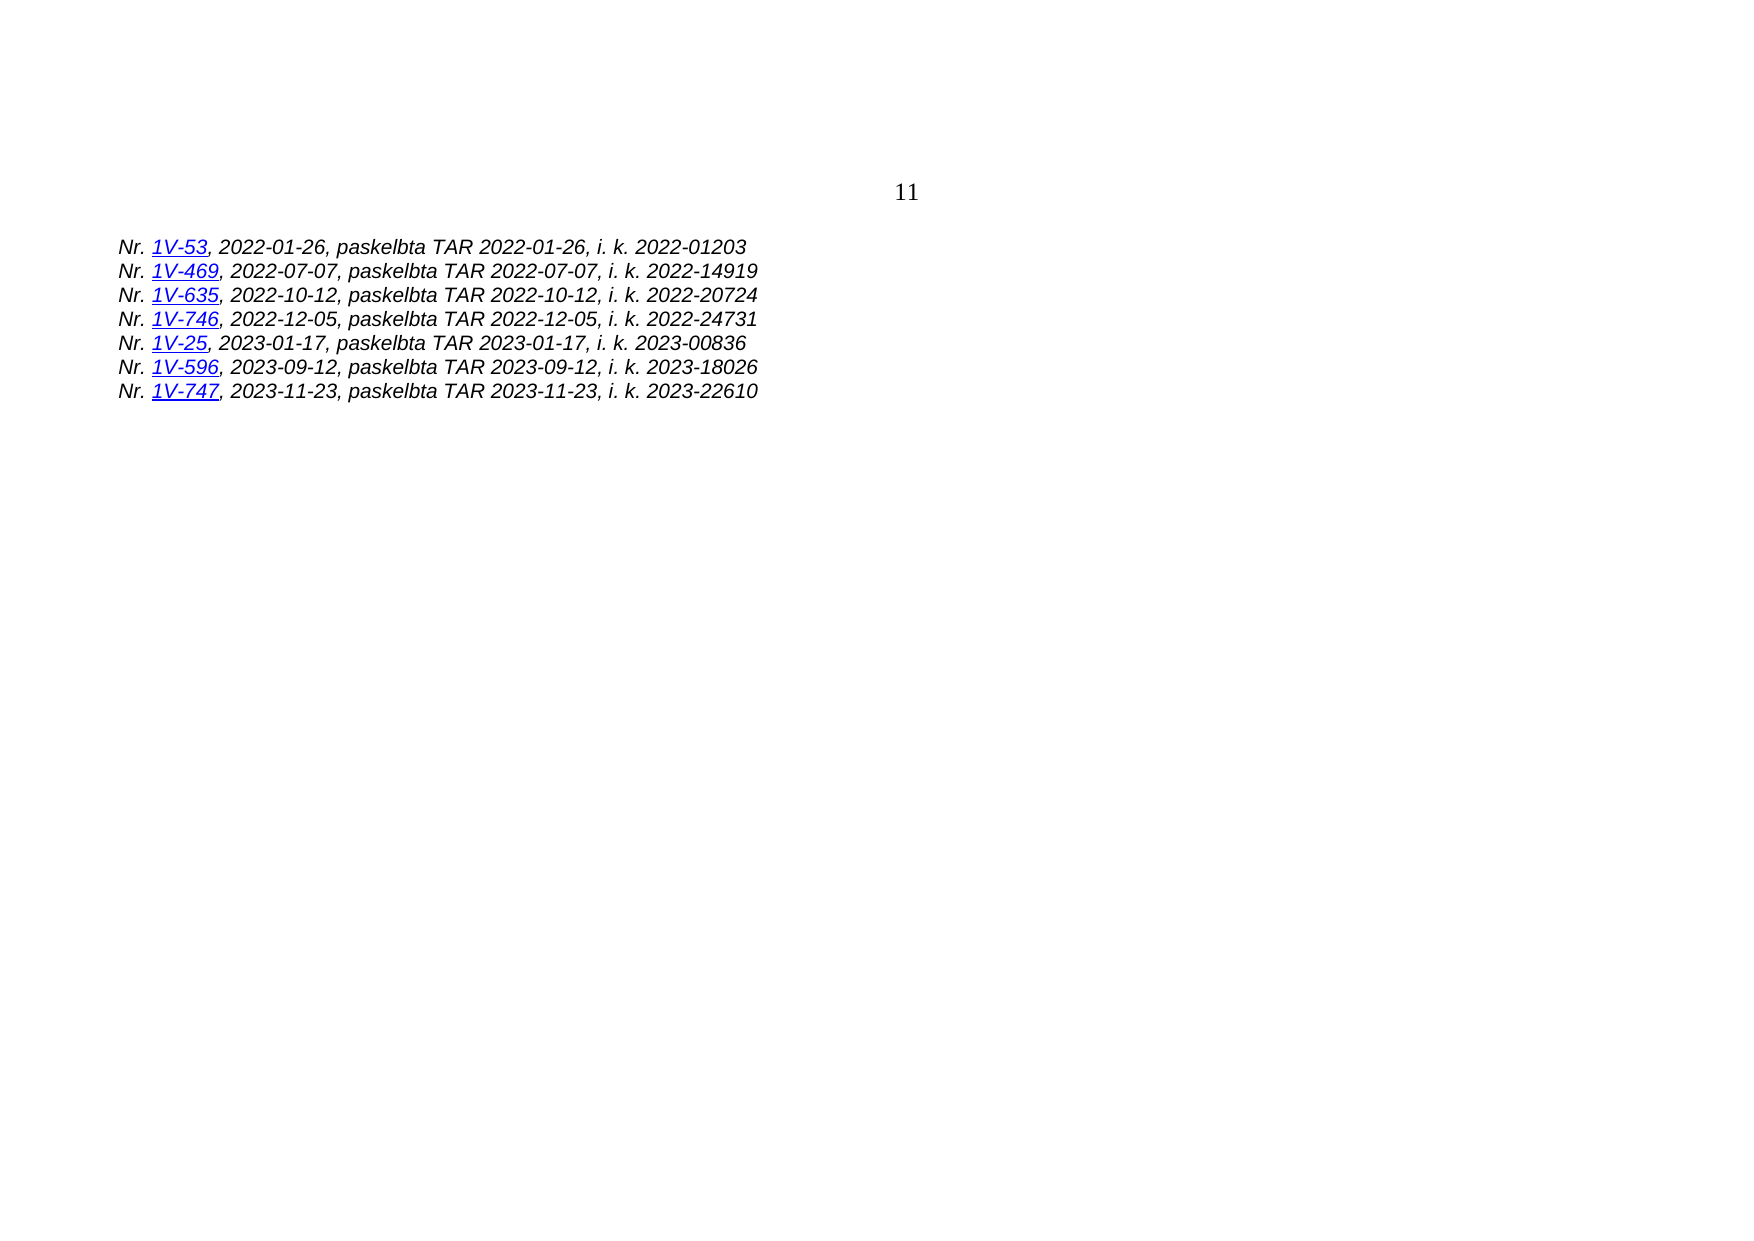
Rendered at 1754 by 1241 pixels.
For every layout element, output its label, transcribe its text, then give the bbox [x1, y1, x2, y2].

text Nr. 1V-635, 2022-10-12, paskelbta TAR 2022-10-12, i. k. 2022-20724 [118, 283, 1695, 307]
text Nr. 1V-469, 2022-07-07, paskelbta TAR 2022-07-07, i. k. 2022-14919 [118, 259, 1695, 283]
text Nr. 1V-746, 2022-12-05, paskelbta TAR 2022-12-05, i. k. 2022-24731 [118, 307, 1695, 331]
text Nr. 1V-596, 2023-09-12, paskelbta TAR 2023-09-12, i. k. 2023-18026 [118, 354, 1695, 378]
text Nr. 1V-25, 2023-01-17, paskelbta TAR 2023-01-17, i. k. 2023-00836 [118, 331, 1695, 354]
text Nr. 1V-747, 2023-11-23, paskelbta TAR 2023-11-23, i. k. 2023-22610 [118, 378, 1695, 402]
text Nr. 1V-53, 2022-01-26, paskelbta TAR 2022-01-26, i. k. 2022-01203 [118, 235, 1695, 259]
